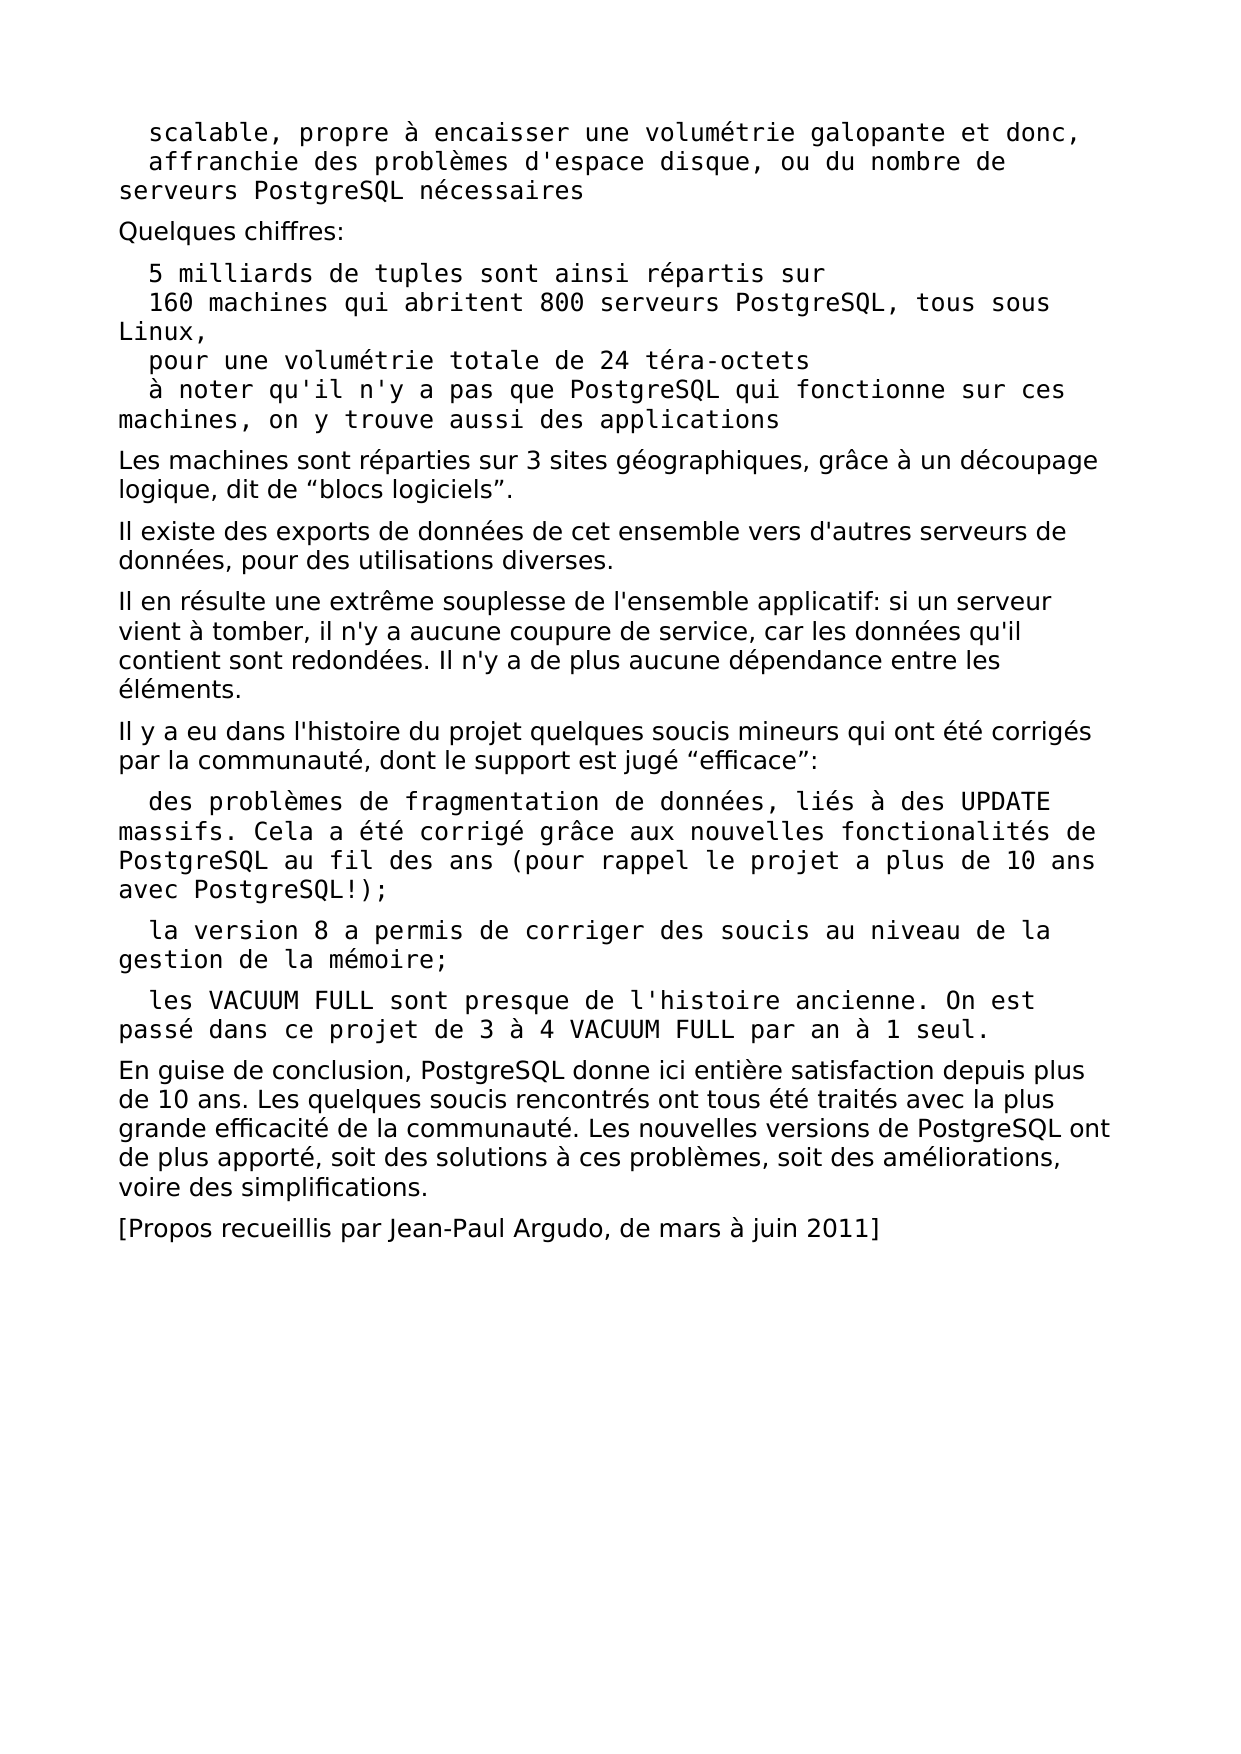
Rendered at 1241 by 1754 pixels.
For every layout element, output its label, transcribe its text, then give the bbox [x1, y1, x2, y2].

text Il en résulte une extrême souplesse de l'ensemble applicatif: si un serveur vient à tomber, il n'y a aucune coupure de service, car les données qu'il contient sont redondées. Il n'y a de plus aucune dépendance entre les éléments. [118, 587, 1122, 704]
text Quelques chiffres: [118, 217, 1122, 247]
text Il y a eu dans l'histoire du projet quelques soucis mineurs qui ont été corrigés par la communauté, dont le support est jugé “efficace”: [118, 717, 1122, 775]
text En guise de conclusion, PostgreSQL donne ici entière satisfaction depuis plus de 10 ans. Les quelques soucis rencontrés ont tous été traités avec la plus grande efficacité de la communauté. Les nouvelles versions de PostgreSQL ont de plus apporté, soit des solutions à ces problèmes, soit des améliorations, voire des simplifications. [118, 1056, 1122, 1202]
text scalable, propre à encaisser une volumétrie galopante et donc, affranchie des problèmes d'espace disque, ou du nombre de serveurs PostgreSQL nécessaires [118, 118, 1122, 206]
text [Propos recueillis par Jean-Paul Argudo, de mars à juin 2011] [118, 1214, 1122, 1244]
text Il existe des exports de données de cet ensemble vers d'autres serveurs de données, pour des utilisations diverses. [118, 517, 1122, 575]
text 5 milliards de tuples sont ainsi répartis sur 160 machines qui abritent 800 serveurs PostgreSQL, tous sous Linux, pour une volumétrie totale de 24 téra-octets à noter qu'il n'y a pas que PostgreSQL qui fonctionne sur ces machines, on y trouve aussi des applications [118, 259, 1122, 434]
text la version 8 a permis de corriger des soucis au niveau de la gestion de la mémoire; [118, 916, 1122, 974]
text les VACUUM FULL sont presque de l'histoire ancienne. On est passé dans ce projet de 3 à 4 VACUUM FULL par an à 1 seul. [118, 986, 1122, 1044]
text Les machines sont réparties sur 3 sites géographiques, grâce à un découpage logique, dit de “blocs logiciels”. [118, 446, 1122, 504]
text des problèmes de fragmentation de données, liés à des UPDATE massifs. Cela a été corrigé grâce aux nouvelles fonctionalités de PostgreSQL au fil des ans (pour rappel le projet a plus de 10 ans avec PostgreSQL!); [118, 787, 1122, 904]
